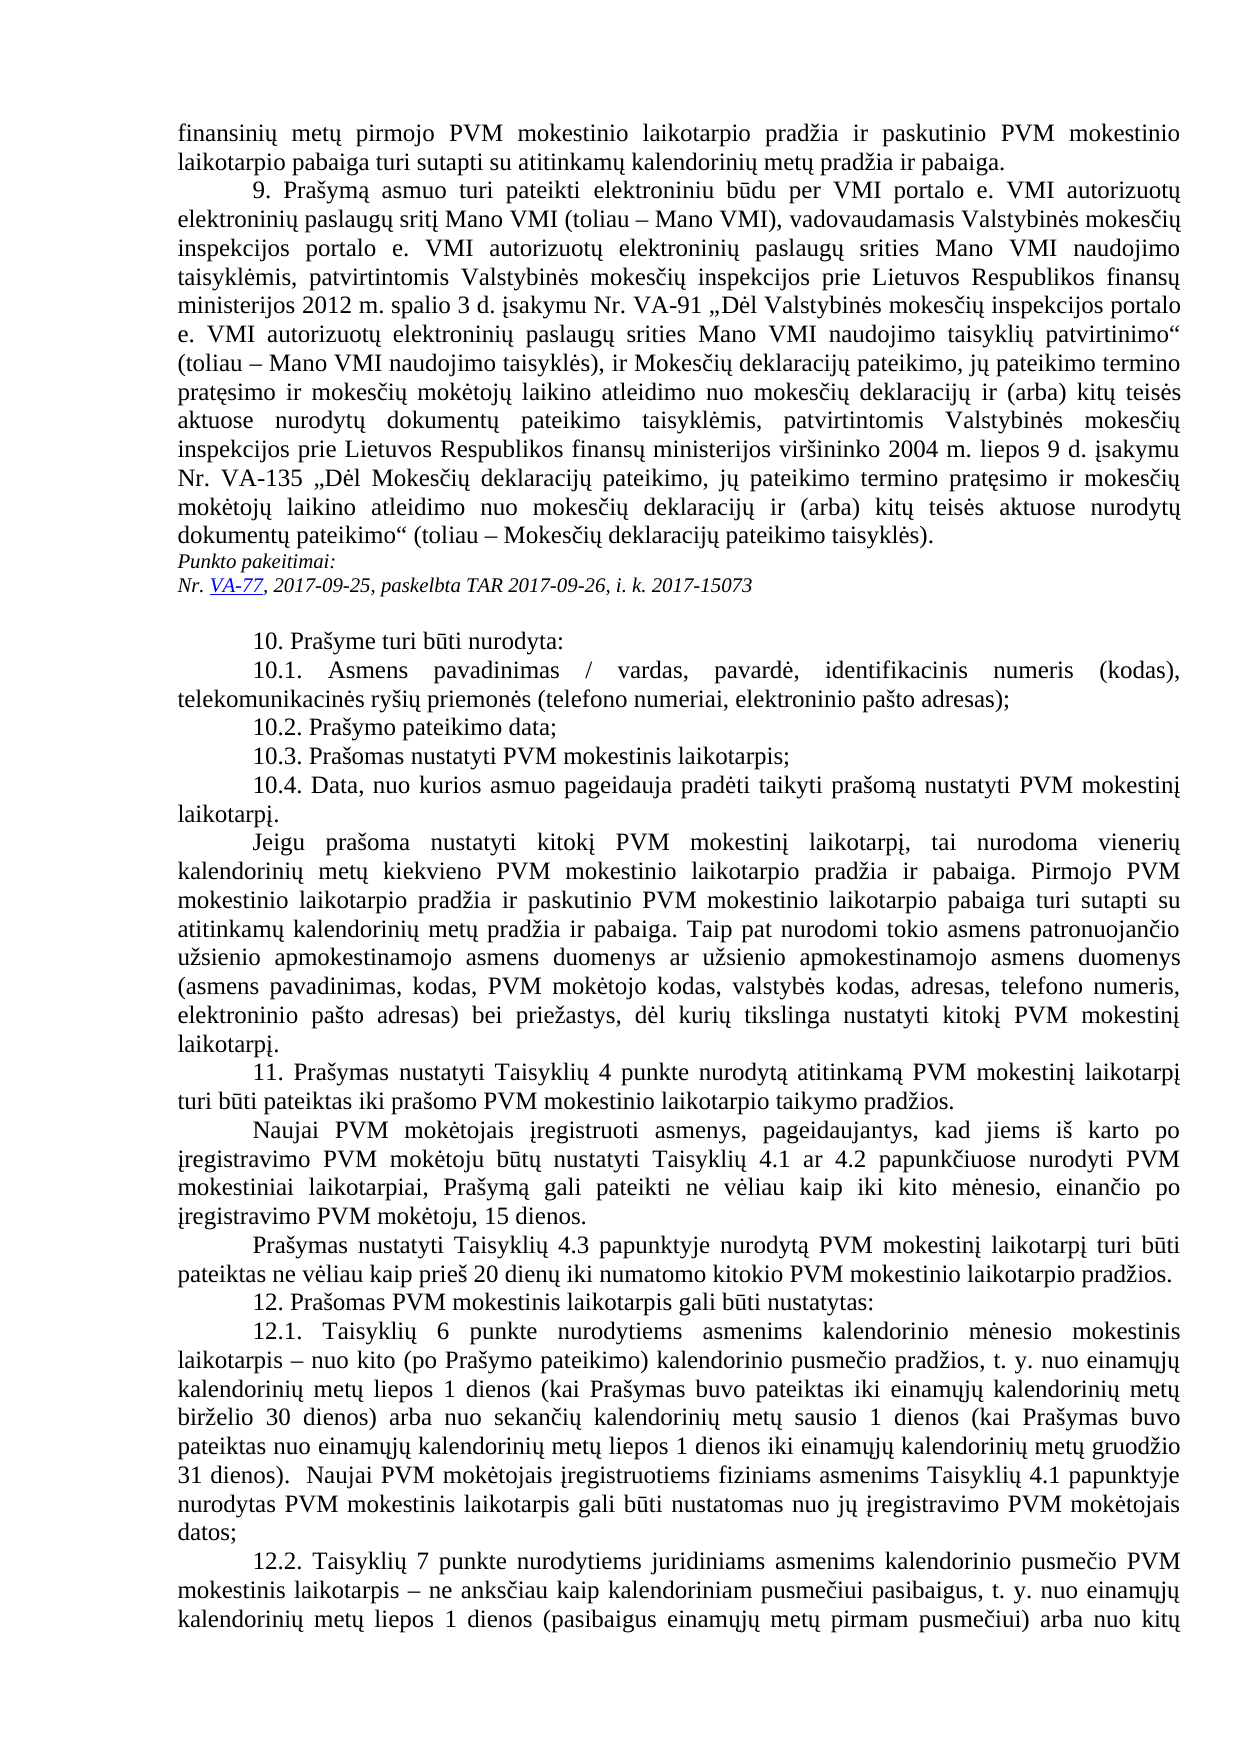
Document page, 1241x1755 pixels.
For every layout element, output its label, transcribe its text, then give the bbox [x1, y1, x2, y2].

text 9. Prašymą asmuo turi pateikti elektroniniu būdu per VMI portalo e. VMI autorizuotų elektroninių paslaugų sritį Mano VMI (toliau – Mano VMI), vadovaudamasis Valstybinės mokesčių inspekcijos portalo e. VMI autorizuotų elektroninių paslaugų srities Mano VMI naudojimo taisyklėmis, patvirtintomis Valstybinės mokesčių inspekcijos prie Lietuvos Respublikos finansų ministerijos 2012 m. spalio 3 d. įsakymu Nr. VA-91 „Dėl Valstybinės mokesčių inspekcijos portalo e. VMI autorizuotų elektroninių paslaugų srities Mano VMI naudojimo taisyklių patvirtinimo“ (toliau – Mano VMI naudojimo taisyklės), ir Mokesčių deklaracijų pateikimo, jų pateikimo termino pratęsimo ir mokesčių mokėtojų laikino atleidimo nuo mokesčių deklaracijų ir (arba) kitų teisės aktuose nurodytų dokumentų pateikimo taisyklėmis, patvirtintomis Valstybinės mokesčių inspekcijos prie Lietuvos Respublikos finansų ministerijos viršininko 2004 m. liepos 9 d. įsakymu Nr. VA-135 „Dėl Mokesčių deklaracijų pateikimo, jų pateikimo termino pratęsimo ir mokesčių mokėtojų laikino atleidimo nuo mokesčių deklaracijų ir (arba) kitų teisės aktuose nurodytų dokumentų pateikimo“ (toliau – Mokesčių deklaracijų pateikimo taisyklės). [177, 176, 1181, 549]
text Nr. VA-77, 2017-09-25, paskelbta TAR 2017-09-26, i. k. 2017-15073 [177, 573, 1181, 597]
text 12.2. Taisyklių 7 punkte nurodytiems juridiniams asmenims kalendorinio pusmečio PVM mokestinis laikotarpis – ne anksčiau kaip kalendoriniam pusmečiui pasibaigus, t. y. nuo einamųjų kalendorinių metų liepos 1 dienos (pasibaigus einamųjų metų pirmam pusmečiui) arba nuo kitų [177, 1546, 1181, 1632]
text 10.3. Prašomas nustatyti PVM mokestinis laikotarpis; [177, 741, 1181, 770]
text 10. Prašyme turi būti nurodyta: [177, 626, 1181, 655]
text Naujai PVM mokėtojais įregistruoti asmenys, pageidaujantys, kad jiems iš karto po įregistravimo PVM mokėtoju būtų nustatyti Taisyklių 4.1 ar 4.2 papunkčiuose nurodyti PVM mokestiniai laikotarpiai, Prašymą gali pateikti ne vėliau kaip iki kito mėnesio, einančio po įregistravimo PVM mokėtoju, 15 dienos. [177, 1115, 1181, 1230]
text finansinių metų pirmojo PVM mokestinio laikotarpio pradžia ir paskutinio PVM mokestinio laikotarpio pabaiga turi sutapti su atitinkamų kalendorinių metų pradžia ir pabaiga. [177, 118, 1181, 176]
text Prašymas nustatyti Taisyklių 4.3 papunktyje nurodytą PVM mokestinį laikotarpį turi būti pateiktas ne vėliau kaip prieš 20 dienų iki numatomo kitokio PVM mokestinio laikotarpio pradžios. [177, 1230, 1181, 1287]
text 12.1. Taisyklių 6 punkte nurodytiems asmenims kalendorinio mėnesio mokestinis laikotarpis – nuo kito (po Prašymo pateikimo) kalendorinio pusmečio pradžios, t. y. nuo einamųjų kalendorinių metų liepos 1 dienos (kai Prašymas buvo pateiktas iki einamųjų kalendorinių metų birželio 30 dienos) arba nuo sekančių kalendorinių metų sausio 1 dienos (kai Prašymas buvo pateiktas nuo einamųjų kalendorinių metų liepos 1 dienos iki einamųjų kalendorinių metų gruodžio 31 dienos). Naujai PVM mokėtojais įregistruotiems fiziniams asmenims Taisyklių 4.1 papunktyje nurodytas PVM mokestinis laikotarpis gali būti nustatomas nuo jų įregistravimo PVM mokėtojais datos; [177, 1316, 1181, 1546]
text 11. Prašymas nustatyti Taisyklių 4 punkte nurodytą atitinkamą PVM mokestinį laikotarpį turi būti pateiktas iki prašomo PVM mokestinio laikotarpio taikymo pradžios. [177, 1057, 1181, 1115]
text Jeigu prašoma nustatyti kitokį PVM mokestinį laikotarpį, tai nurodoma vienerių kalendorinių metų kiekvieno PVM mokestinio laikotarpio pradžia ir pabaiga. Pirmojo PVM mokestinio laikotarpio pradžia ir paskutinio PVM mokestinio laikotarpio pabaiga turi sutapti su atitinkamų kalendorinių metų pradžia ir pabaiga. Taip pat nurodomi tokio asmens patronuojančio užsienio apmokestinamojo asmens duomenys ar užsienio apmokestinamojo asmens duomenys (asmens pavadinimas, kodas, PVM mokėtojo kodas, valstybės kodas, adresas, telefono numeris, elektroninio pašto adresas) bei priežastys, dėl kurių tikslinga nustatyti kitokį PVM mokestinį laikotarpį. [177, 827, 1181, 1057]
text 10.2. Prašymo pateikimo data; [177, 712, 1181, 741]
text Punkto pakeitimai: [177, 549, 1181, 573]
text 10.1. Asmens pavadinimas / vardas, pavardė, identifikacinis numeris (kodas), telekomunikacinės ryšių priemonės (telefono numeriai, elektroninio pašto adresas); [177, 655, 1181, 712]
text 10.4. Data, nuo kurios asmuo pageidauja pradėti taikyti prašomą nustatyti PVM mokestinį laikotarpį. [177, 770, 1181, 827]
text 12. Prašomas PVM mokestinis laikotarpis gali būti nustatytas: [177, 1287, 1181, 1316]
